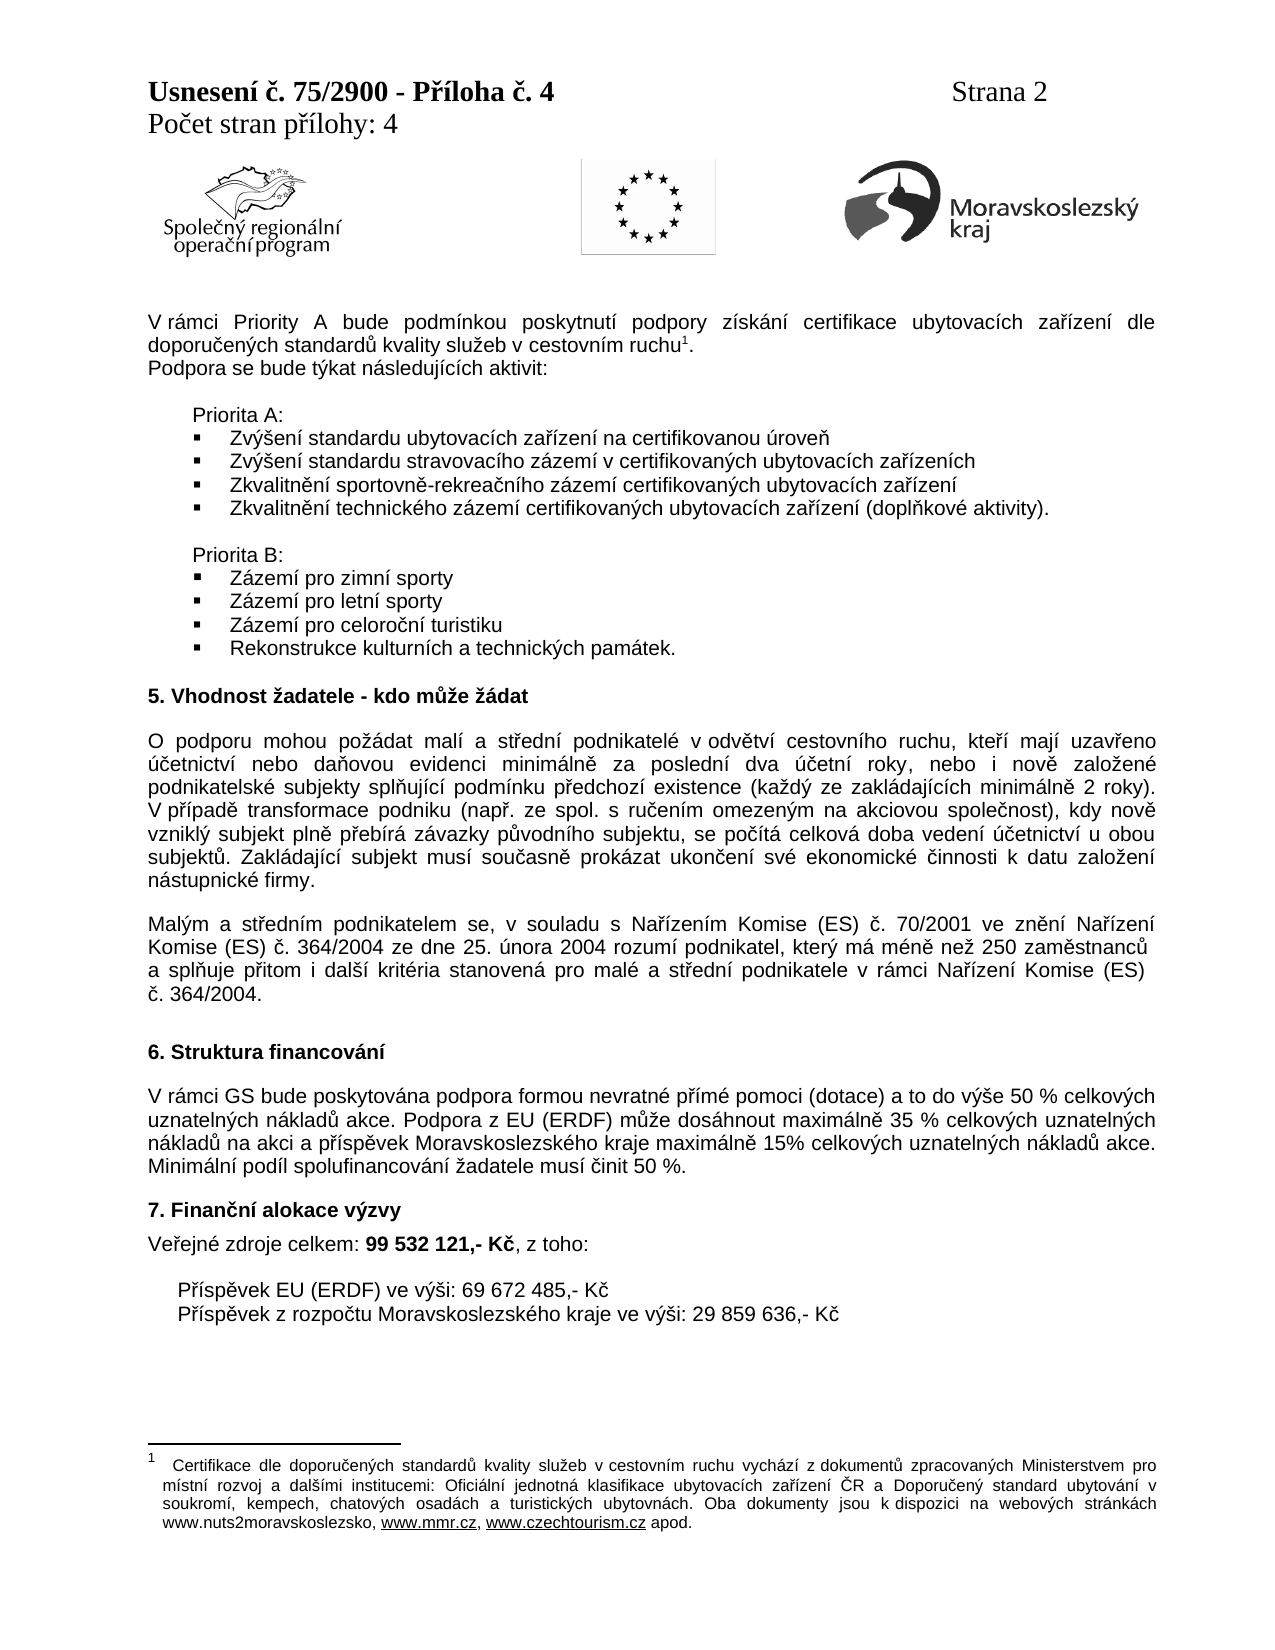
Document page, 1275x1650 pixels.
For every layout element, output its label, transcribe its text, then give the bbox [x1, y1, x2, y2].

text O podporu mohou požádat malí a střední podnikatelé v odvětví cestovního ruchu, kteří mají uzavřeno účetnictví nebo daňovou evidenci minimálně za poslední dva účetní roky, nebo i nově založené podnikatelské subjekty splňující podmínku předchozí existence (každý ze zakládajících minimálně 2 roky). V případě transformace podniku (např. ze spol. s ručením omezeným na akciovou společnost), kdy nově vzniklý subjekt plně přebírá závazky původního subjektu, se počítá celková doba vedení účetnictví u obou subjektů. Zakládající subjekt musí současně prokázat ukončení své ekonomické činnosti k datu založení nástupnické firmy. [148, 729, 1157, 892]
text V rámci Priority A bude podmínkou poskytnutí podpory získání certifikace ubytovacích zařízení dle doporučených standardů kvality služeb v cestovním ruchu. [148, 310, 1157, 357]
text Podpora se bude týkat následujících aktivit: [148, 357, 1157, 380]
text Malým a středním podnikatelem se, v souladu s Nařízením Komise (ES) č. 70/2001 ve znění Nařízení Komise (ES) č. 364/2004 ze dne 25. února 2004 rozumí podnikatel, který má méně než 250 zaměstnanců a splňuje přitom i další kritéria stanovená pro malé a střední podnikatele v rámci Nařízení Komise (ES) č. 364/2004. [148, 913, 1157, 1006]
text 6. Struktura financování [148, 1041, 1120, 1064]
text Priorita B: [192, 543, 1157, 566]
text 5. Vhodnost žadatele - kdo může žádat [148, 685, 1157, 708]
text V rámci GS bude poskytována podpora formou nevratné přímé pomoci (dotace) a to do výše 50 % celkových uznatelných nákladů akce. Podpora z EU (ERDF) může dosáhnout maximálně 35 % celkových uznatelných nákladů na akci a příspěvek Moravskoslezského kraje maximálně 15% celkových uznatelných nákladů akce. Minimální podíl spolufinancování žadatele musí činit 50 %. [148, 1085, 1157, 1178]
text 7. Finanční alokace výzvy [148, 1199, 1157, 1222]
list Rekonstrukce kulturních a technických památek. [192, 637, 1157, 660]
list Zkvalitnění sportovně-rekreačního zázemí certifikovaných ubytovacích zařízení [192, 473, 1157, 497]
text Priorita A: [148, 403, 1157, 427]
list Zázemí pro letní sporty [192, 590, 1157, 613]
text Certifikace dle doporučených standardů kvality služeb v cestovním ruchu vychází z dokumentů zpracovaných Ministerstvem pro místní rozvoj a dalšími institucemi: Oficiální jednotná klasifikace ubytovacích zařízení ČR a Doporučený standard ubytování v soukromí, kempech, chatových osadách a turistických ubytovnách. Oba dokumenty jsou k dispozici na webových stránkách www.nuts2moravskoslezsko, www.mmr.cz, www.czechtourism.cz apod. [148, 1450, 1157, 1532]
text Příspěvek z rozpočtu Moravskoslezského kraje ve výši: 29 859 636,- Kč [148, 1302, 1120, 1325]
list Zkvalitnění technického zázemí certifikovaných ubytovacích zařízení (doplňkové aktivity). [192, 497, 1157, 520]
picture [581, 159, 716, 255]
text Veřejné zdroje celkem: 99 532 121,- Kč, z toho: [148, 1232, 1120, 1256]
list Zvýšení standardu ubytovacích zařízení na certifikovanou úroveň [192, 427, 1157, 450]
list Zázemí pro celoroční turistiku [192, 613, 1157, 637]
text Příspěvek EU (ERDF) ve výši: 69 672 485,- Kč [148, 1279, 1120, 1302]
list Zvýšení standardu stravovacího zázemí v certifikovaných ubytovacích zařízeních [192, 450, 1157, 473]
list Zázemí pro zimní sporty [192, 566, 1157, 590]
